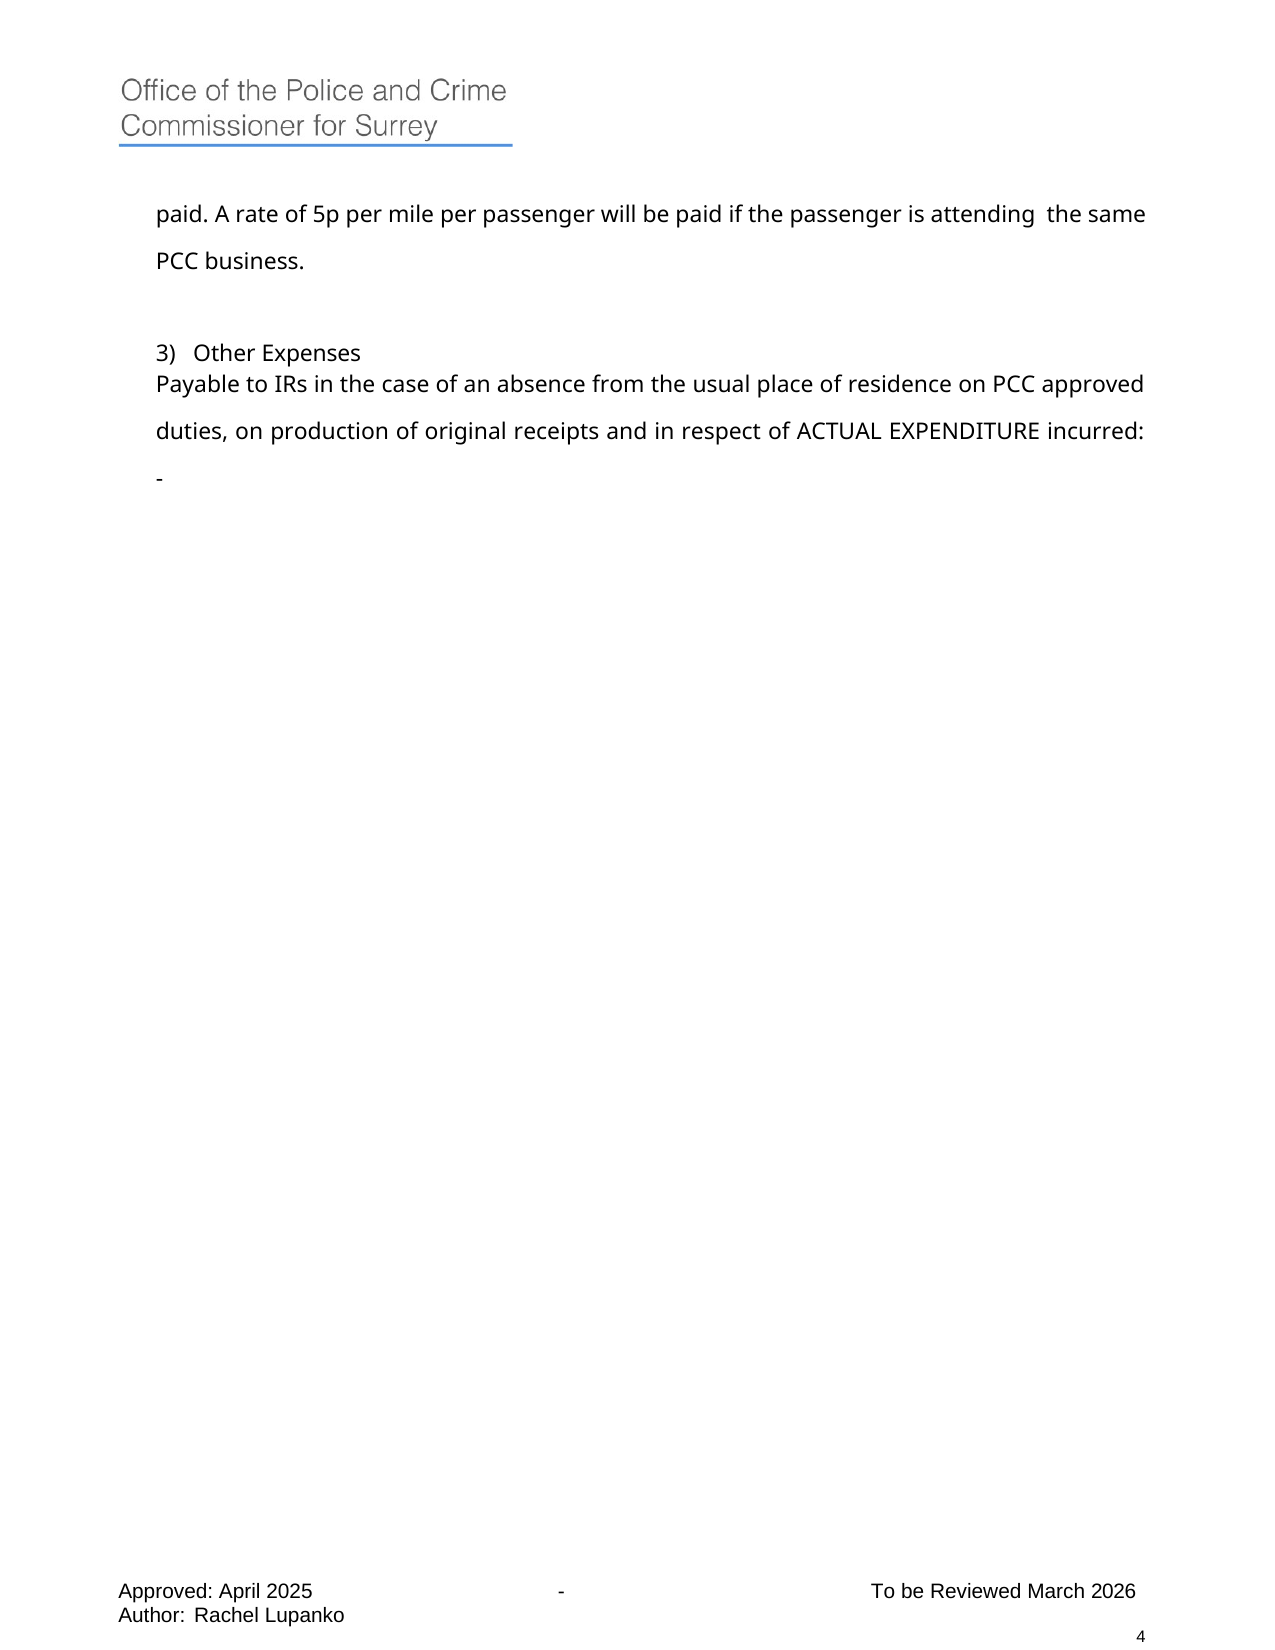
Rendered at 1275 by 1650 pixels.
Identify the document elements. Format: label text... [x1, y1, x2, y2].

text paid. A rate of 5p per mile per passenger will be paid if the passenger is attending the same PCC business. [156, 198, 1146, 276]
text Payable to IRs in the case of an absence from the usual place of residence on PCC approved duties, on production of original receipts and in respect of ACTUAL EXPENDITURE incurred: - [156, 368, 1146, 493]
list Other Expenses [156, 337, 1160, 368]
